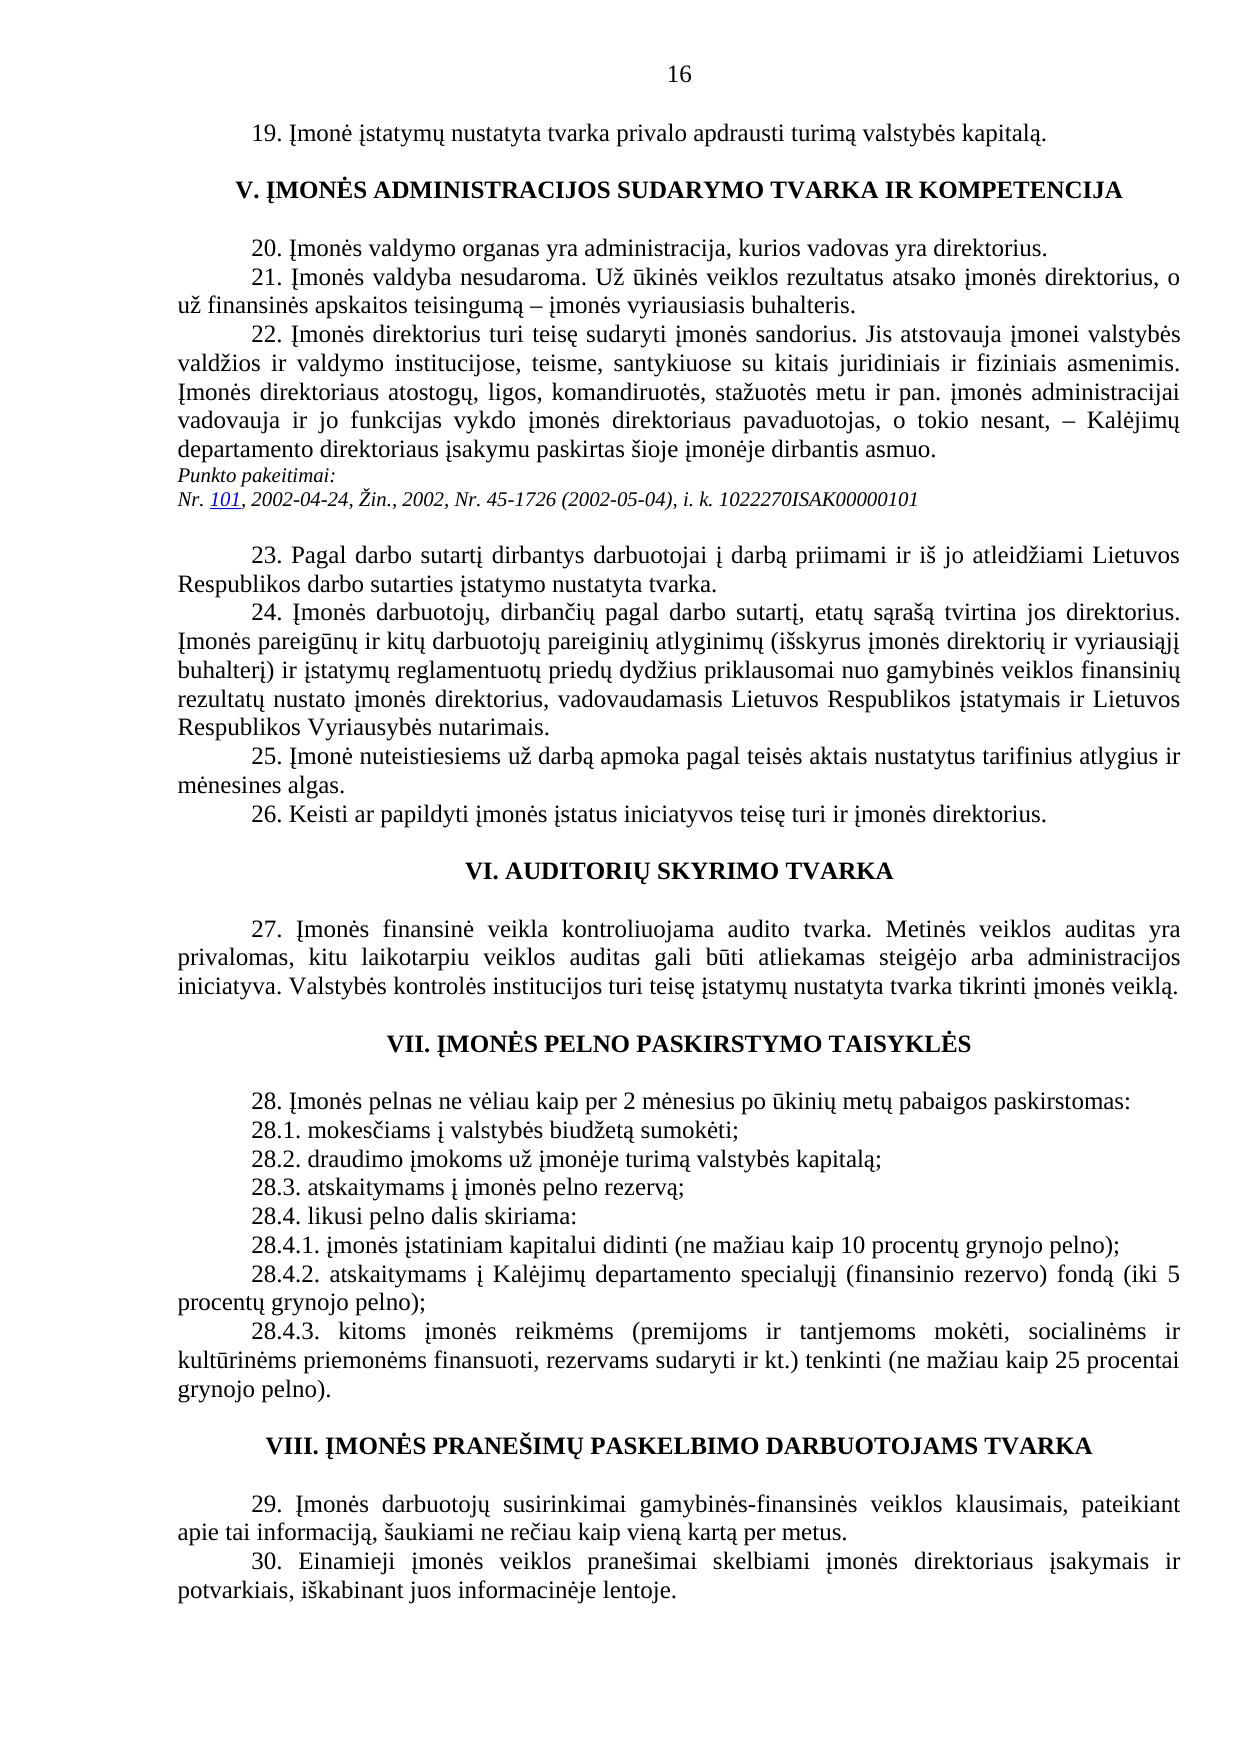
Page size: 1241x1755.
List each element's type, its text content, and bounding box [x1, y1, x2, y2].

text 28.4.1. įmonės įstatiniam kapitalui didinti (ne mažiau kaip 10 procentų grynojo pelno); [177, 1230, 1181, 1259]
text 28.1. mokesčiams į valstybės biudžetą sumokėti; [177, 1115, 1181, 1144]
text 28.4. likusi pelno dalis skiriama: [177, 1201, 1181, 1230]
text 24. Įmonės darbuotojų, dirbančių pagal darbo sutartį, etatų sąrašą tvirtina jos direktorius. Įmonės pareigūnų ir kitų darbuotojų pareiginių atlyginimų (išskyrus įmonės direktorių ir vyriausiąjį buhalterį) ir įstatymų reglamentuotų priedų dydžius priklausomai nuo gamybinės veiklos finansinių rezultatų nustato įmonės direktorius, vadovaudamasis Lietuvos Respublikos įstatymais ir Lietuvos Respublikos Vyriausybės nutarimais. [177, 597, 1181, 741]
text 26. Keisti ar papildyti įmonės įstatus iniciatyvos teisę turi ir įmonės direktorius. [177, 799, 1181, 827]
text 27. Įmonės finansinė veikla kontroliuojama audito tvarka. Metinės veiklos auditas yra privalomas, kitu laikotarpiu veiklos auditas gali būti atliekamas steigėjo arba administracijos iniciatyva. Valstybės kontrolės institucijos turi teisę įstatymų nustatyta tvarka tikrinti įmonės veiklą. [177, 914, 1181, 1000]
text 23. Pagal darbo sutartį dirbantys darbuotojai į darbą priimami ir iš jo atleidžiami Lietuvos Respublikos darbo sutarties įstatymo nustatyta tvarka. [177, 540, 1181, 597]
text VII. ĮMONĖS PELNO PASKIRSTYMO TAISYKLĖS [177, 1029, 1181, 1057]
text Punkto pakeitimai: [177, 463, 1181, 487]
text 19. Įmonė įstatymų nustatyta tvarka privalo apdrausti turimą valstybės kapitalą. [177, 118, 1181, 147]
text 29. Įmonės darbuotojų susirinkimai gamybinės-finansinės veiklos klausimais, pateikiant apie tai informaciją, šaukiami ne rečiau kaip vieną kartą per metus. [177, 1489, 1181, 1546]
text 28.2. draudimo įmokoms už įmonėje turimą valstybės kapitalą; [177, 1144, 1181, 1172]
text V. ĮMONĖS ADMINISTRACIJOS SUDARYMO TVARKA IR KOMPETENCIJA [177, 176, 1181, 204]
text 28.4.2. atskaitymams į Kalėjimų departamento specialųjį (finansinio rezervo) fondą (iki 5 procentų grynojo pelno); [177, 1259, 1181, 1316]
text 21. Įmonės valdyba nesudaroma. Už ūkinės veiklos rezultatus atsako įmonės direktorius, o už finansinės apskaitos teisingumą – įmonės vyriausiasis buhalteris. [177, 262, 1181, 319]
text VI. AUDITORIŲ SKYRIMO TVARKA [177, 856, 1181, 885]
text 25. Įmonė nuteistiesiems už darbą apmoka pagal teisės aktais nustatytus tarifinius atlygius ir mėnesines algas. [177, 741, 1181, 799]
text 30. Einamieji įmonės veiklos pranešimai skelbiami įmonės direktoriaus įsakymais ir potvarkiais, iškabinant juos informacinėje lentoje. [177, 1546, 1181, 1604]
text 28. Įmonės pelnas ne vėliau kaip per 2 mėnesius po ūkinių metų pabaigos paskirstomas: [177, 1086, 1181, 1115]
text Nr. 101, 2002-04-24, Žin., 2002, Nr. 45-1726 (2002-05-04), i. k. 1022270ISAK00000101 [177, 487, 1181, 511]
text 22. Įmonės direktorius turi teisę sudaryti įmonės sandorius. Jis atstovauja įmonei valstybės valdžios ir valdymo institucijose, teisme, santykiuose su kitais juridiniais ir fiziniais asmenimis. Įmonės direktoriaus atostogų, ligos, komandiruotės, stažuotės metu ir pan. įmonės administracijai vadovauja ir jo funkcijas vykdo įmonės direktoriaus pavaduotojas, o tokio nesant, – Kalėjimų departamento direktoriaus įsakymu paskirtas šioje įmonėje dirbantis asmuo. [177, 319, 1181, 463]
text 20. Įmonės valdymo organas yra administracija, kurios vadovas yra direktorius. [177, 233, 1181, 262]
text VIII. ĮMONĖS PRANEŠIMŲ PASKELBIMO DARBUOTOJAMS TVARKA [177, 1431, 1181, 1460]
text 28.4.3. kitoms įmonės reikmėms (premijoms ir tantjemoms mokėti, socialinėms ir kultūrinėms priemonėms finansuoti, rezervams sudaryti ir kt.) tenkinti (ne mažiau kaip 25 procentai grynojo pelno). [177, 1316, 1181, 1402]
text 28.3. atskaitymams į įmonės pelno rezervą; [177, 1172, 1181, 1201]
